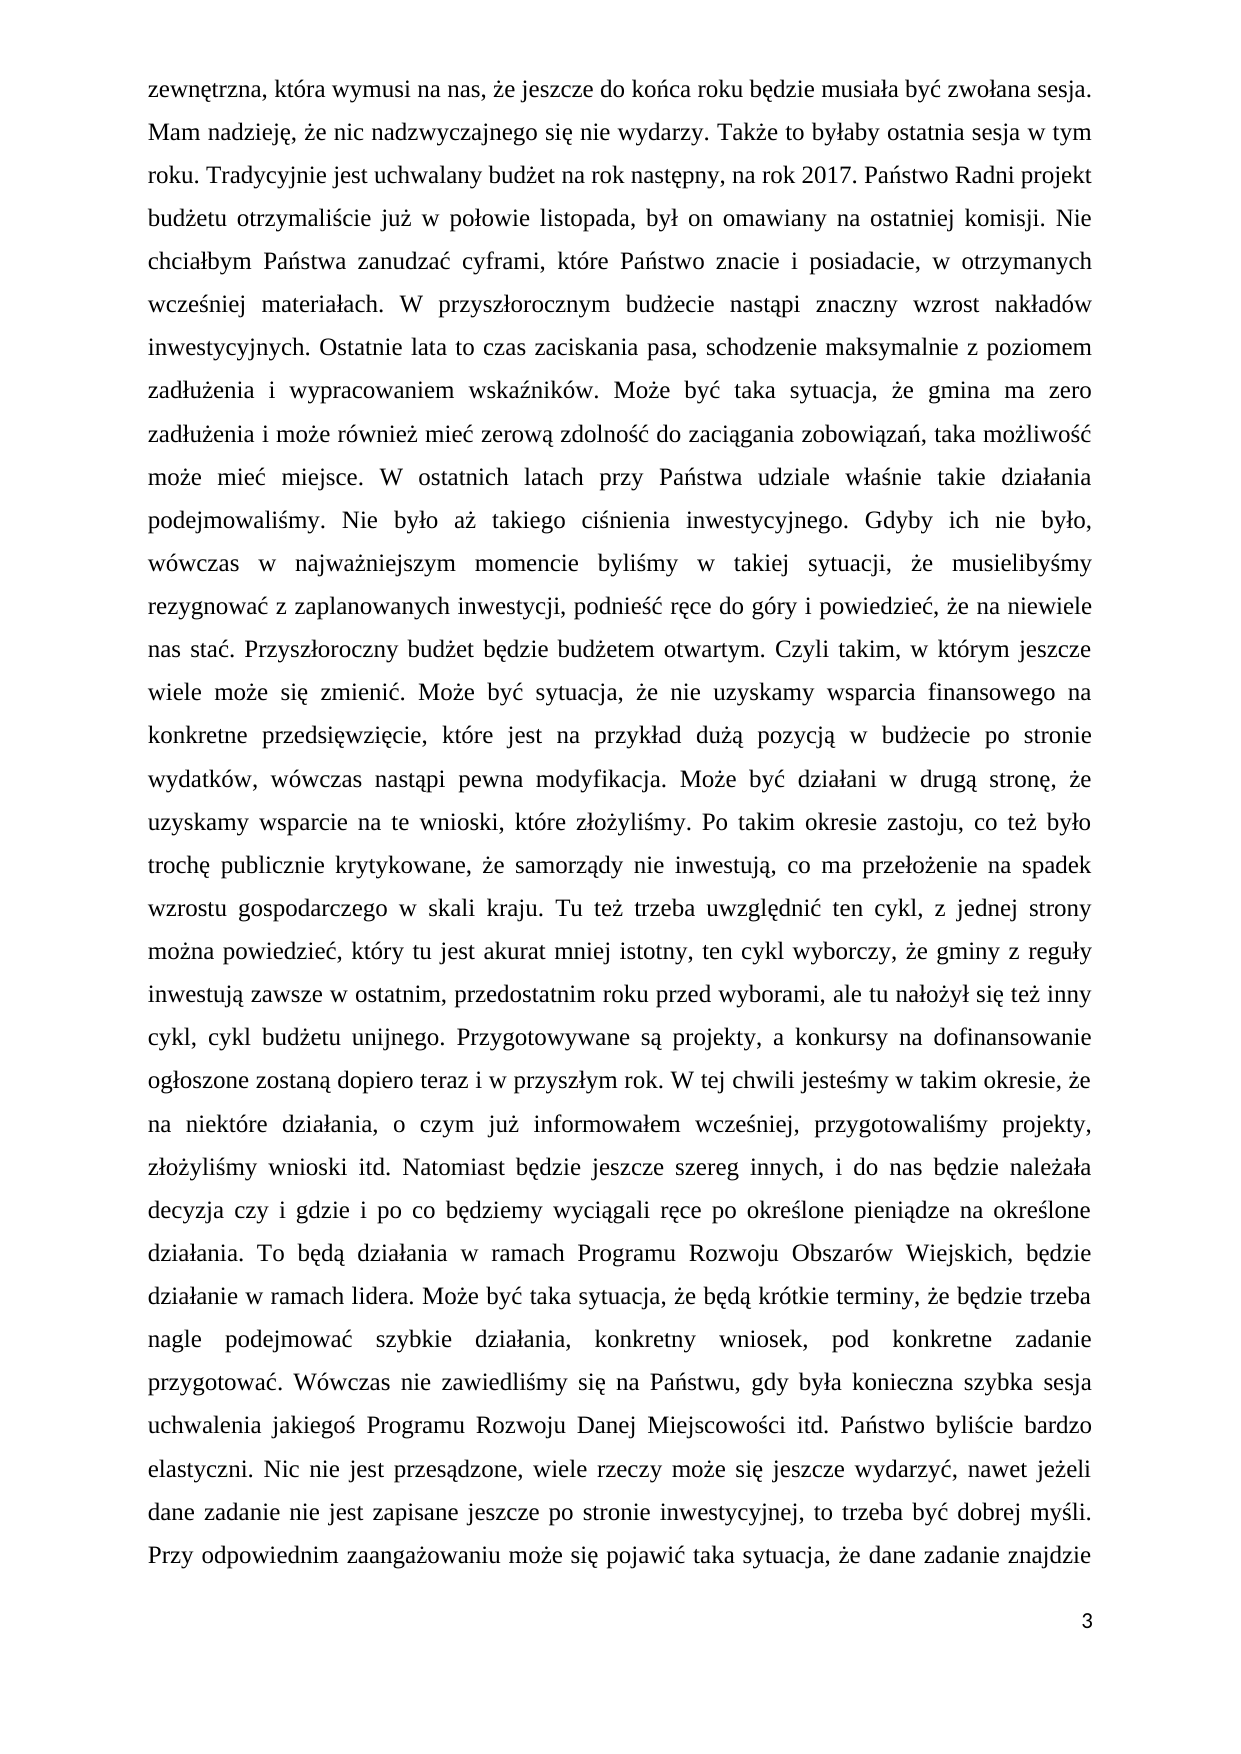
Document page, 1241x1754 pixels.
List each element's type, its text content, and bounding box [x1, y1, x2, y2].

text zewnętrzna, która wymusi na nas, że jeszcze do końca roku będzie musiała być zwołana sesja. Mam nadzieję, że nic nadzwyczajnego się nie wydarzy. Także to byłaby ostatnia sesja w tym roku. Tradycyjnie jest uchwalany budżet na rok następny, na rok 2017. Państwo Radni projekt budżetu otrzymaliście już w połowie listopada, był on omawiany na ostatniej komisji. Nie chciałbym Państwa zanudzać cyframi, które Państwo znacie i posiadacie, w otrzymanych wcześniej materiałach. W przyszłorocznym budżecie nastąpi znaczny wzrost nakładów inwestycyjnych. Ostatnie lata to czas zaciskania pasa, schodzenie maksymalnie z poziomem zadłużenia i wypracowaniem wskaźników. Może być taka sytuacja, że gmina ma zero zadłużenia i może również mieć zerową zdolność do zaciągania zobowiązań, taka możliwość może mieć miejsce. W ostatnich latach przy Państwa udziale właśnie takie działania podejmowaliśmy. Nie było aż takiego ciśnienia inwestycyjnego. Gdyby ich nie było, wówczas w najważniejszym momencie byliśmy w takiej sytuacji, że musielibyśmy rezygnować z zaplanowanych inwestycji, podnieść ręce do góry i powiedzieć, że na niewiele nas stać. Przyszłoroczny budżet będzie budżetem otwartym. Czyli takim, w którym jeszcze wiele może się zmienić. Może być sytuacja, że nie uzyskamy wsparcia finansowego na konkretne przedsięwzięcie, które jest na przykład dużą pozycją w budżecie po stronie wydatków, wówczas nastąpi pewna modyfikacja. Może być działani w drugą stronę, że uzyskamy wsparcie na te wnioski, które złożyliśmy. Po takim okresie zastoju, co też było trochę publicznie krytykowane, że samorządy nie inwestują, co ma przełożenie na spadek wzrostu gospodarczego w skali kraju. Tu też trzeba uwzględnić ten cykl, z jednej strony można powiedzieć, który tu jest akurat mniej istotny, ten cykl wyborczy, że gminy z reguły inwestują zawsze w ostatnim, przedostatnim roku przed wyborami, ale tu nałożył się też inny cykl, cykl budżetu unijnego. Przygotowywane są projekty, a konkursy na dofinansowanie ogłoszone zostaną dopiero teraz i w przyszłym rok. W tej chwili jesteśmy w takim okresie, że na niektóre działania, o czym już informowałem wcześniej, przygotowaliśmy projekty, złożyliśmy wnioski itd. Natomiast będzie jeszcze szereg innych, i do nas będzie należała decyzja czy i gdzie i po co będziemy wyciągali ręce po określone pieniądze na określone działania. To będą działania w ramach Programu Rozwoju Obszarów Wiejskich, będzie działanie w ramach lidera. Może być taka sytuacja, że będą krótkie terminy, że będzie trzeba nagle podejmować szybkie działania, konkretny wniosek, pod konkretne zadanie przygotować. Wówczas nie zawiedliśmy się na Państwu, gdy była konieczna szybka sesja uchwalenia jakiegoś Programu Rozwoju Danej Miejscowości itd. Państwo byliście bardzo elastyczni. Nic nie jest przesądzone, wiele rzeczy może się jeszcze wydarzyć, nawet jeżeli dane zadanie nie jest zapisane jeszcze po stronie inwestycyjnej, to trzeba być dobrej myśli. Przy odpowiednim zaangażowaniu może się pojawić taka sytuacja, że dane zadanie znajdzie [148, 74, 1093, 1569]
